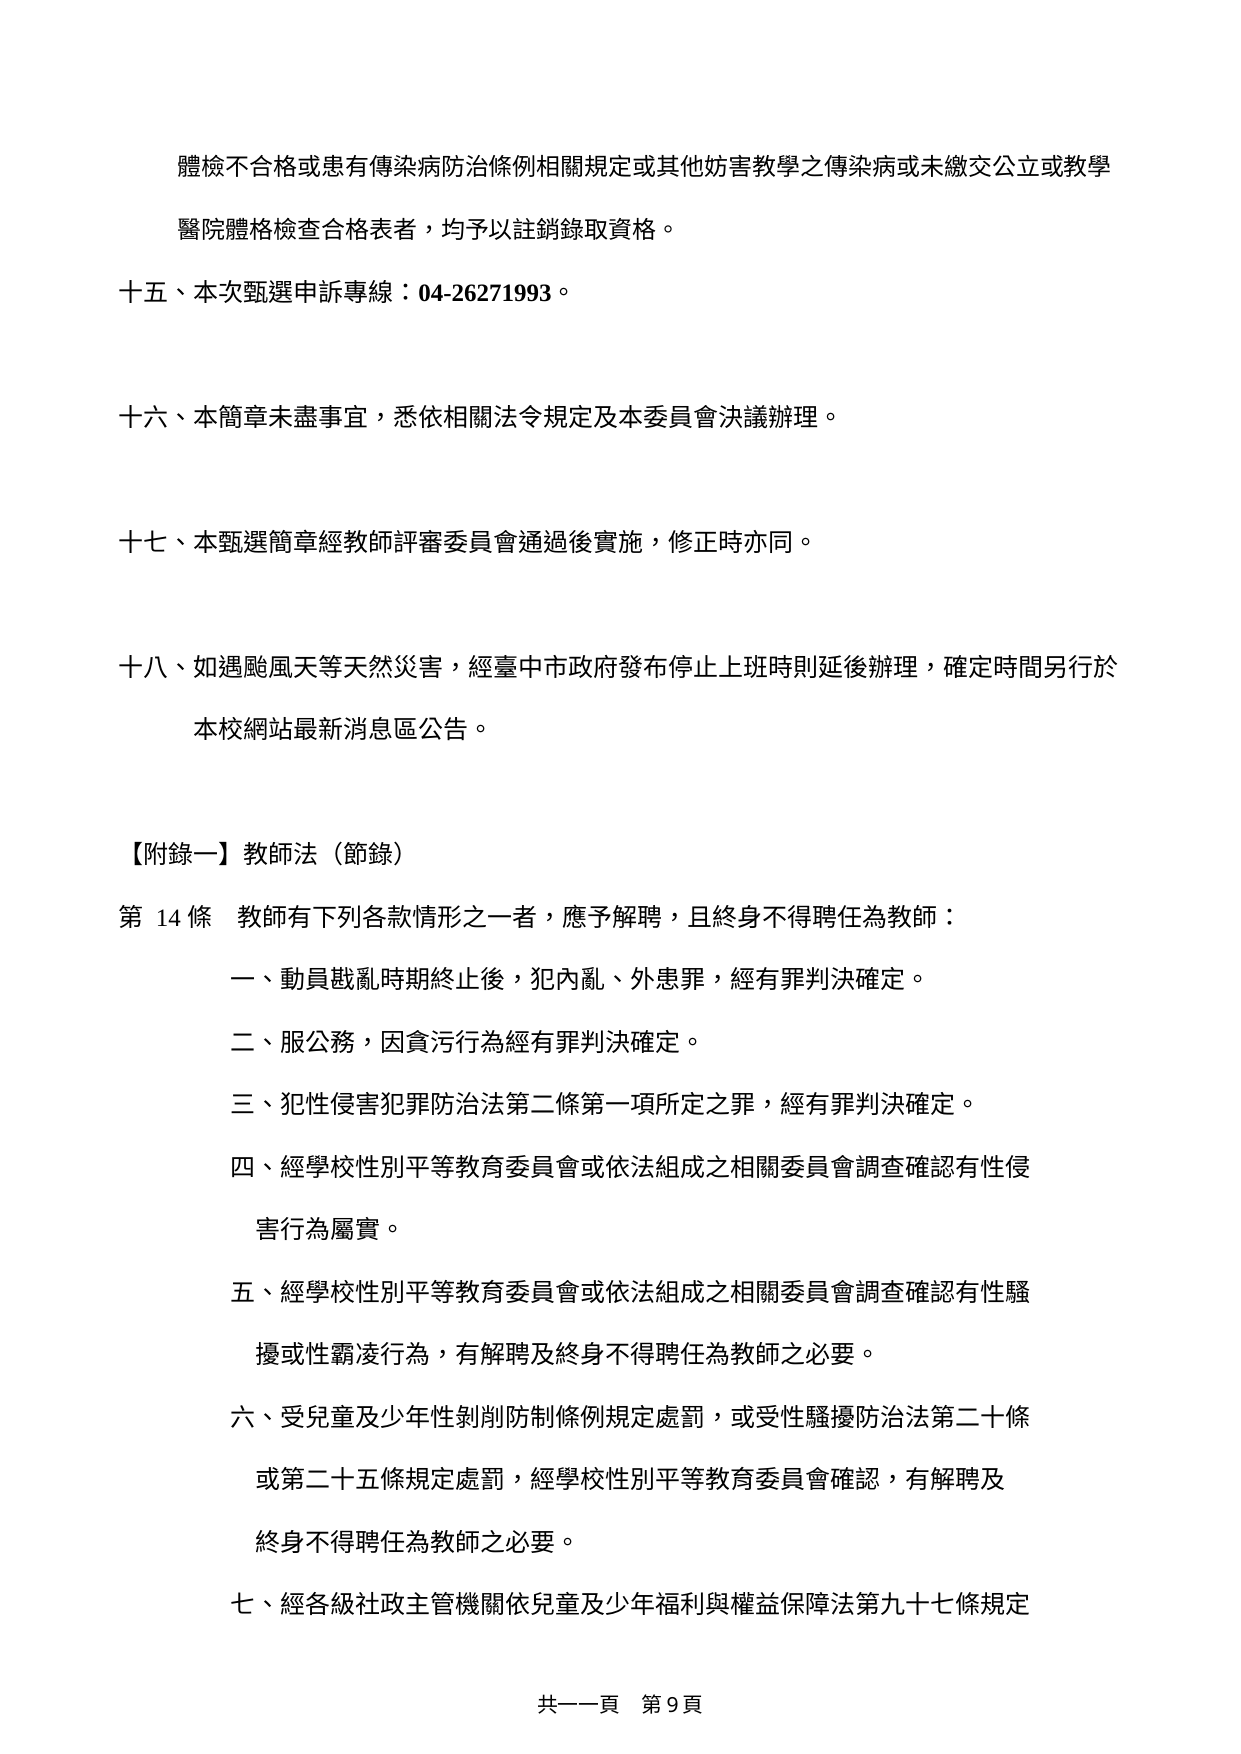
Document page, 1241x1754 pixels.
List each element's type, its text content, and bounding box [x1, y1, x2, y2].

text 二、服公務，因貪污行為經有罪判決確定。 [118, 999, 1122, 1061]
text 終身不得聘任為教師之必要。 [118, 1499, 1122, 1561]
text 十八、如遇颱風天等天然災害，經臺中市政府發布停止上班時則延後辦理，確定時間另行於本校網站最新消息區公告。 [118, 624, 1122, 749]
text 十七、本甄選簡章經教師評審委員會通過後實施，修正時亦同。 [118, 499, 1122, 561]
text 十五、本次甄選申訴專線：04-26271993。 [118, 249, 1122, 311]
text 一、動員戡亂時期終止後，犯內亂、外患罪，經有罪判決確定。 [118, 936, 1122, 999]
text 七、經各級社政主管機關依兒童及少年福利與權益保障法第九十七條規定 [118, 1561, 1122, 1624]
text 三、犯性侵害犯罪防治法第二條第一項所定之罪，經有罪判決確定。 [118, 1061, 1122, 1124]
text 十六、本簡章未盡事宜，悉依相關法令規定及本委員會決議辦理。 [118, 374, 1122, 436]
text 四、經學校性別平等教育委員會或依法組成之相關委員會調查確認有性侵 [118, 1124, 1122, 1186]
text 或第二十五條規定處罰，經學校性別平等教育委員會確認，有解聘及 [118, 1436, 1122, 1499]
text 六、受兒童及少年性剝削防制條例規定處罰，或受性騷擾防治法第二十條 [118, 1374, 1122, 1436]
text 擾或性霸凌行為，有解聘及終身不得聘任為教師之必要。 [118, 1311, 1122, 1374]
text 五、經學校性別平等教育委員會或依法組成之相關委員會調查確認有性騷 [118, 1249, 1122, 1311]
text 體檢不合格或患有傳染病防治條例相關規定或其他妨害教學之傳染病或未繳交公立或教學醫院體格檢查合格表者，均予以註銷錄取資格。 [118, 124, 1122, 249]
text 第 14 條 教師有下列各款情形之一者，應予解聘，且終身不得聘任為教師： [118, 874, 1122, 936]
text 害行為屬實。 [118, 1186, 1122, 1249]
text 【附錄一】教師法（節錄） [118, 811, 1122, 874]
